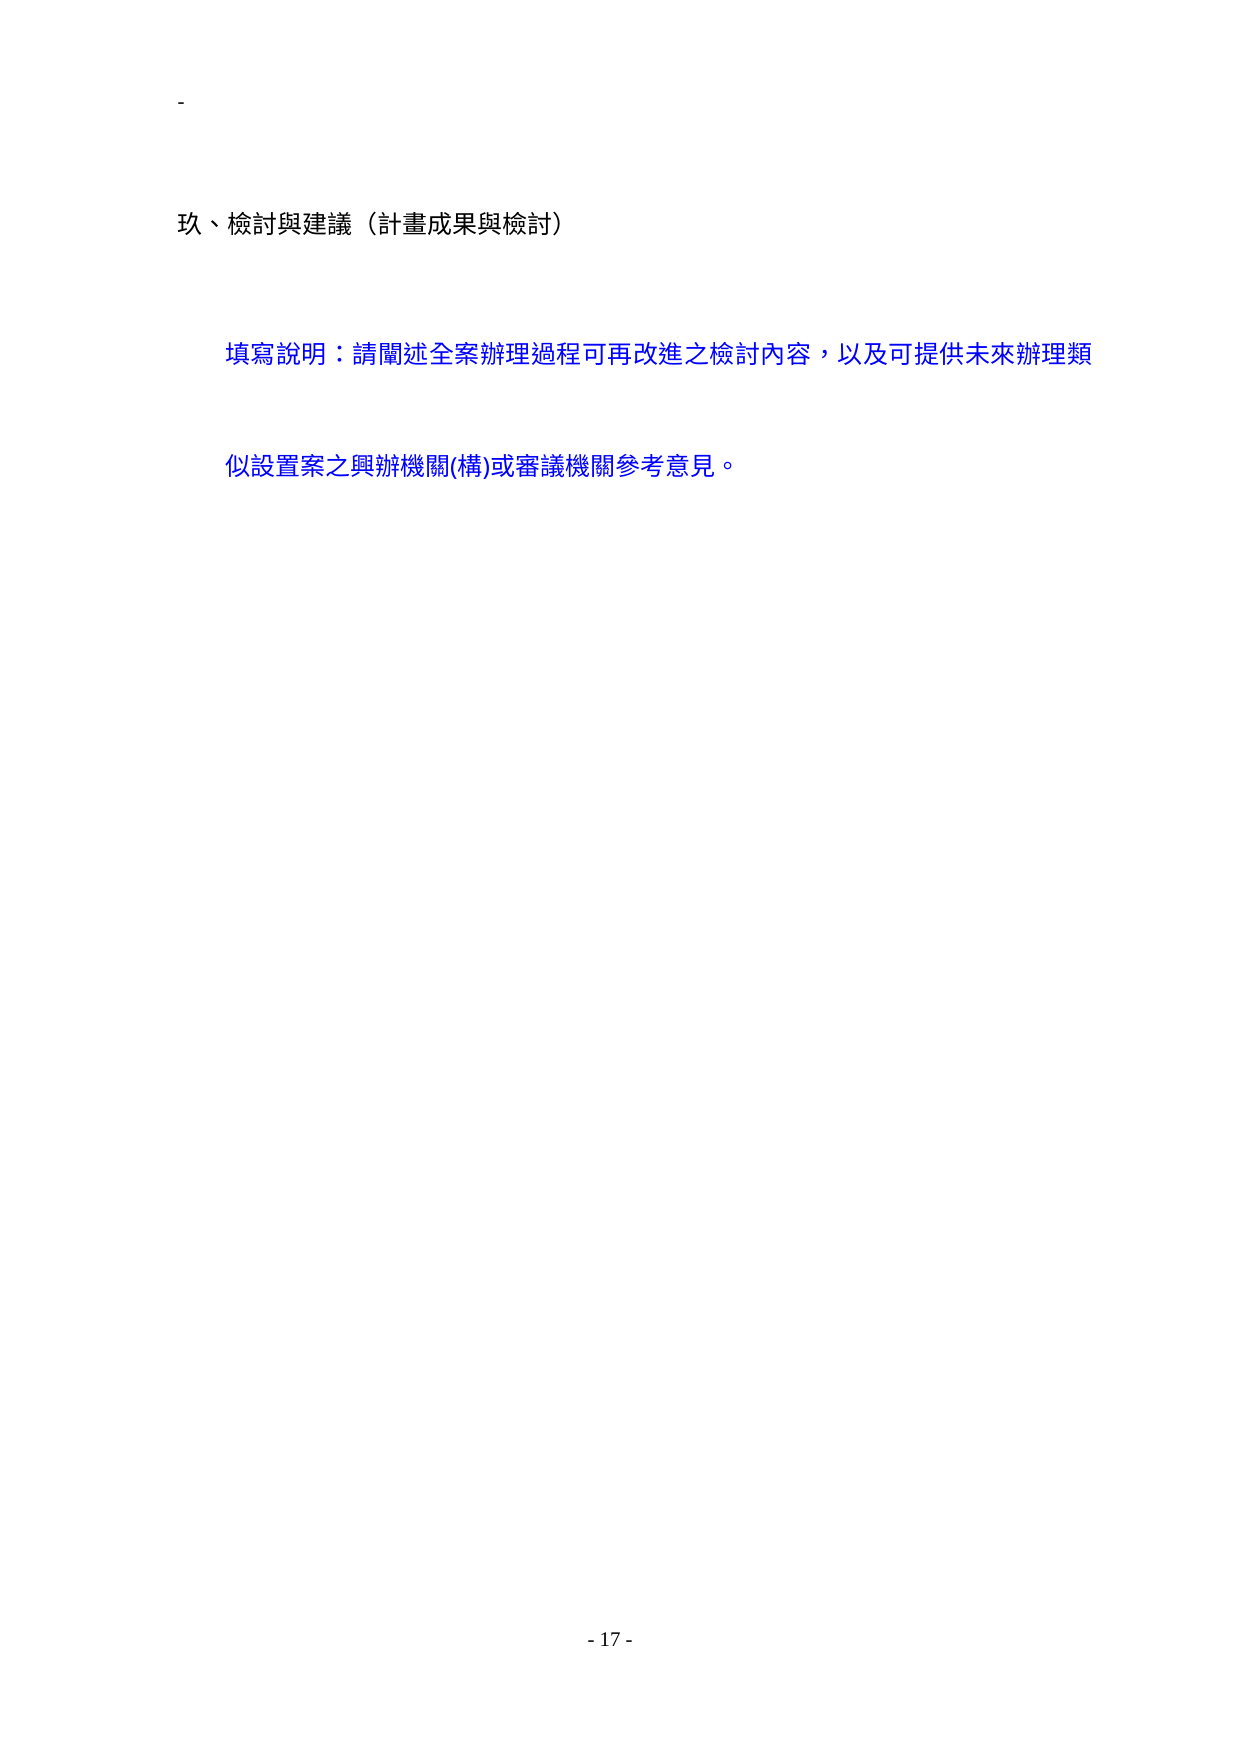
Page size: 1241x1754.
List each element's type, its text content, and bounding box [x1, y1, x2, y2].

text 玖、檢討與建議（計畫成果與檢討） [177, 166, 1093, 278]
text 填寫說明：請闡述全案辦理過程可再改進之檢討內容，以及可提供未來辦理類似設置案之興辦機關(構)或審議機關參考意見。 [225, 297, 1093, 520]
